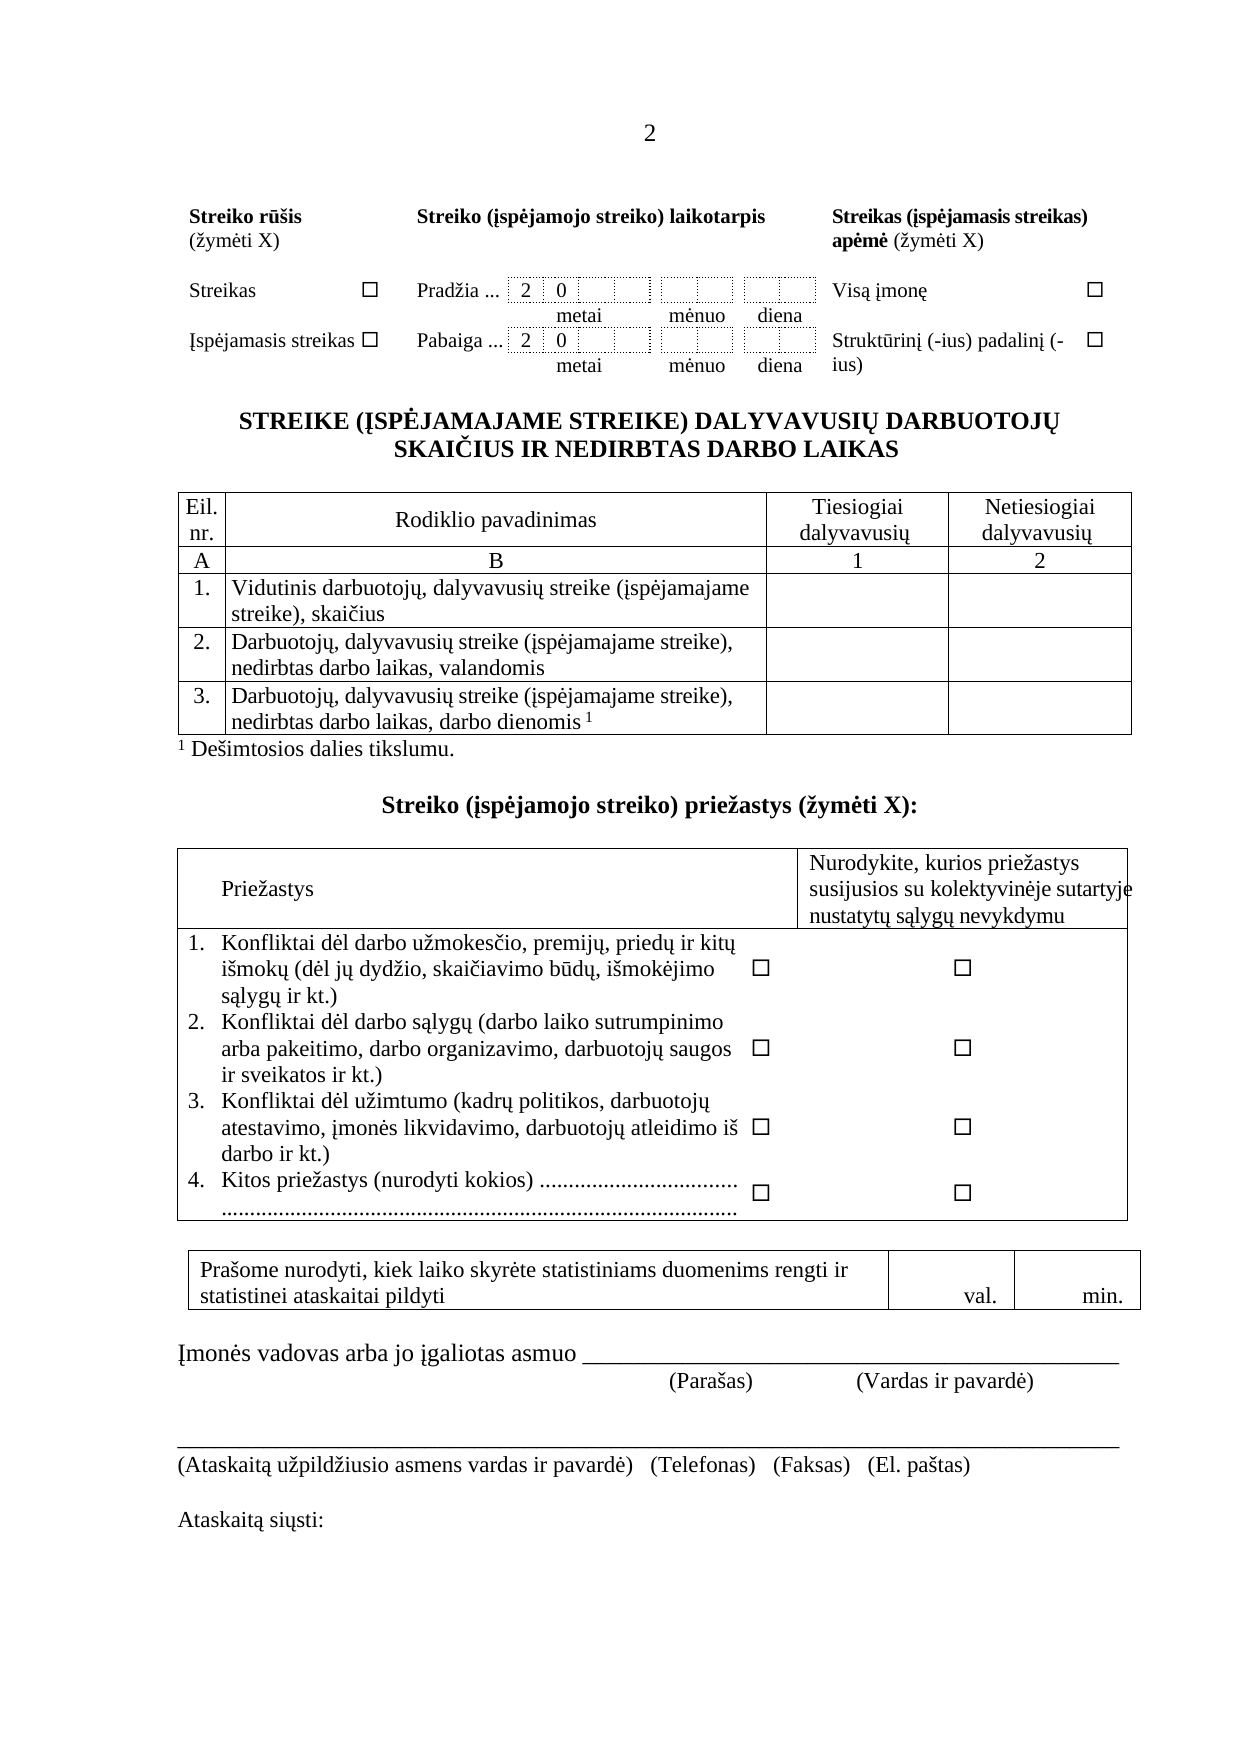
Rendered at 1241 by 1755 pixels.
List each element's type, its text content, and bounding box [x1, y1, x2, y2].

table_cell [] [1086, 277, 1130, 302]
table_cell [] [798, 1008, 1127, 1087]
table_cell [697, 253, 732, 277]
table_cell [] [739, 1008, 797, 1087]
text 1 Dešimtosios dalies tikslumu. [177, 735, 1131, 762]
table_cell [949, 574, 1131, 627]
table_cell Darbuotojų, dalyvavusių streike (įspėjamajame streike), nedirbtas darbo laikas, darbo dienomis 1 [226, 682, 766, 734]
table_cell [650, 327, 662, 352]
table_cell [614, 277, 650, 302]
table_cell [949, 628, 1131, 681]
table_cell Visą įmonę [820, 277, 1086, 302]
table_cell [820, 253, 1086, 277]
table_cell metai [508, 302, 650, 327]
table_cell mėnuo [662, 302, 732, 327]
table_cell Vidutinis darbuotojų, dalyvavusių streike (įspėjamajame streike), skaičius [226, 574, 766, 627]
table_cell [361, 302, 405, 327]
text Ataskaitą siųsti: [177, 1506, 1122, 1532]
table_cell Konfliktai dėl darbo sąlygų (darbo laiko sutrumpinimo arba pakeitimo, darbo organizavimo, darbuotojų saugos ir sveikatos ir kt.) [215, 1008, 739, 1087]
table_cell 1 [767, 547, 948, 573]
table_cell Struktūrinį (-ius) padalinį (-ius) [820, 327, 1086, 377]
table_header min. [1015, 1251, 1140, 1309]
text (Ataskaitą užpildžiusio asmens vardas ir pavardė) (Telefonas) (Faksas) (El. paštas) [177, 1451, 1122, 1477]
table_header Netiesiogiai dalyvavusių [949, 493, 1131, 546]
table_cell [815, 327, 820, 352]
table_header Streikas (įspėjamasis streikas) apėmė (žymėti X) [820, 204, 1130, 252]
table_cell [697, 277, 732, 302]
table_cell [1086, 302, 1130, 327]
table_cell Kitos priežastys (nurodyti kokios) [215, 1166, 739, 1193]
table_header Streiko rūšis (žymėti X) [177, 204, 405, 252]
table_cell 2 [949, 547, 1131, 573]
table_cell Pabaiga ... [405, 327, 508, 352]
table_cell [] [361, 327, 405, 352]
table_cell [177, 302, 361, 327]
table_cell Streikas [177, 277, 361, 302]
table_cell [815, 253, 820, 277]
table_cell 3. [178, 1087, 215, 1166]
table_header Prašome nurodyti, kiek laiko skyrėte statistiniams duomenims rengti ir statistinei ataskaitai pildyti [189, 1251, 888, 1309]
table_header Nurodykite, kurios priežastys susijusios su kolektyvinėje sutartyje nustatytų sąlygų nevykdymu [798, 849, 1127, 928]
table_cell [] [739, 1087, 797, 1166]
table_cell [815, 277, 820, 302]
table_cell [744, 253, 780, 277]
table_cell diena [744, 302, 815, 327]
table_cell [744, 277, 780, 302]
table_cell mėnuo [662, 352, 732, 377]
table_cell Įspėjamasis streikas [177, 327, 361, 352]
table_cell [544, 253, 579, 277]
table_cell Konfliktai dėl darbo užmokesčio, premijų, priedų ir kitų išmokų (dėl jų dydžio, skaičiavimo būdų, išmokėjimo sąlygų ir kt.) [215, 929, 739, 1008]
table_cell [780, 253, 815, 277]
table_cell 3. [179, 682, 225, 734]
table_cell 4. [178, 1166, 215, 1193]
table_cell Pradžia ... [405, 277, 508, 302]
table_cell [820, 302, 1086, 327]
table_cell [733, 302, 744, 327]
table_cell 0 [544, 327, 579, 352]
table_cell [650, 253, 662, 277]
table_cell [733, 277, 744, 302]
table_cell [579, 253, 614, 277]
table_header Priežastys [215, 849, 797, 928]
text Įmonės vadovas arba jo įgaliotas asmuo [177, 1338, 1122, 1367]
table_cell [780, 277, 815, 302]
table_cell [733, 253, 744, 277]
table_cell [744, 327, 780, 352]
table_cell [780, 327, 815, 352]
table_cell [1086, 253, 1130, 277]
table_cell [] [798, 1166, 1127, 1220]
table_cell [] [798, 929, 1127, 1008]
table_cell . [215, 1193, 739, 1220]
table_cell [] [739, 929, 797, 1008]
table_header Eil. nr. [179, 493, 225, 546]
table_cell [178, 1193, 215, 1220]
table_cell Konfliktai dėl užimtumo (kadrų politikos, darbuotojų atestavimo, įmonės likvidavimo, darbuotojų atleidimo iš darbo ir kt.) [215, 1087, 739, 1166]
table_cell [405, 253, 508, 277]
table_cell [] [798, 1087, 1127, 1166]
table_cell [733, 327, 744, 352]
table_cell [662, 277, 697, 302]
table_cell [579, 327, 614, 352]
table_cell [767, 628, 948, 681]
table_cell [579, 277, 614, 302]
table_cell 0 [544, 277, 579, 302]
table_cell [767, 682, 948, 734]
table_cell [1086, 352, 1130, 377]
table_cell [508, 253, 543, 277]
table_cell [662, 327, 697, 352]
table_cell [] [1086, 327, 1130, 352]
table_header val. [889, 1251, 1014, 1309]
text _ [177, 1422, 1122, 1451]
table_cell 2 [508, 277, 543, 302]
text (Parašas) (Vardas ir pavardė) [669, 1367, 1128, 1393]
table_cell [177, 253, 361, 277]
table_cell [815, 352, 820, 377]
text Streiko (įspėjamojo streiko) priežastys (žymėti X): [177, 791, 1122, 819]
text STREIKE (ĮSPĖJAMAJAME STREIKE) DALYVAVUSIŲ DARBUOTOJŲ SKAIČIUS IR NEDIRBTAS DARBO LAIKAS [177, 406, 1122, 463]
table_cell 1. [178, 929, 215, 1008]
table_cell [] [739, 1166, 797, 1220]
table_cell [361, 253, 405, 277]
table_cell [650, 302, 662, 327]
table_cell [405, 302, 508, 327]
table_cell [767, 574, 948, 627]
table_cell 2. [178, 1008, 215, 1087]
table_cell [361, 352, 405, 377]
table_cell [697, 327, 732, 352]
table_cell 2 [508, 327, 543, 352]
table_cell B [226, 547, 766, 573]
table_header [178, 849, 215, 928]
table_cell [949, 682, 1131, 734]
table_cell [177, 352, 361, 377]
table_cell [650, 352, 662, 377]
table_cell A [179, 547, 225, 573]
table_cell 1. [179, 574, 225, 627]
table_cell [815, 302, 820, 327]
table_cell [662, 253, 697, 277]
table_cell [733, 352, 744, 377]
table_cell [614, 253, 650, 277]
table_cell diena [744, 352, 815, 377]
table_cell 2. [179, 628, 225, 681]
table_cell metai [508, 352, 650, 377]
table_cell [405, 352, 508, 377]
table_header Streiko (įspėjamojo streiko) laikotarpis [405, 204, 820, 252]
table_cell [650, 277, 662, 302]
table_cell [] [361, 277, 405, 302]
table_header Tiesiogiai dalyvavusių [767, 493, 948, 546]
table_cell Darbuotojų, dalyvavusių streike (įspėjamajame streike), nedirbtas darbo laikas, valandomis [226, 628, 766, 681]
table_cell [614, 327, 650, 352]
table_header Rodiklio pavadinimas [226, 493, 766, 546]
